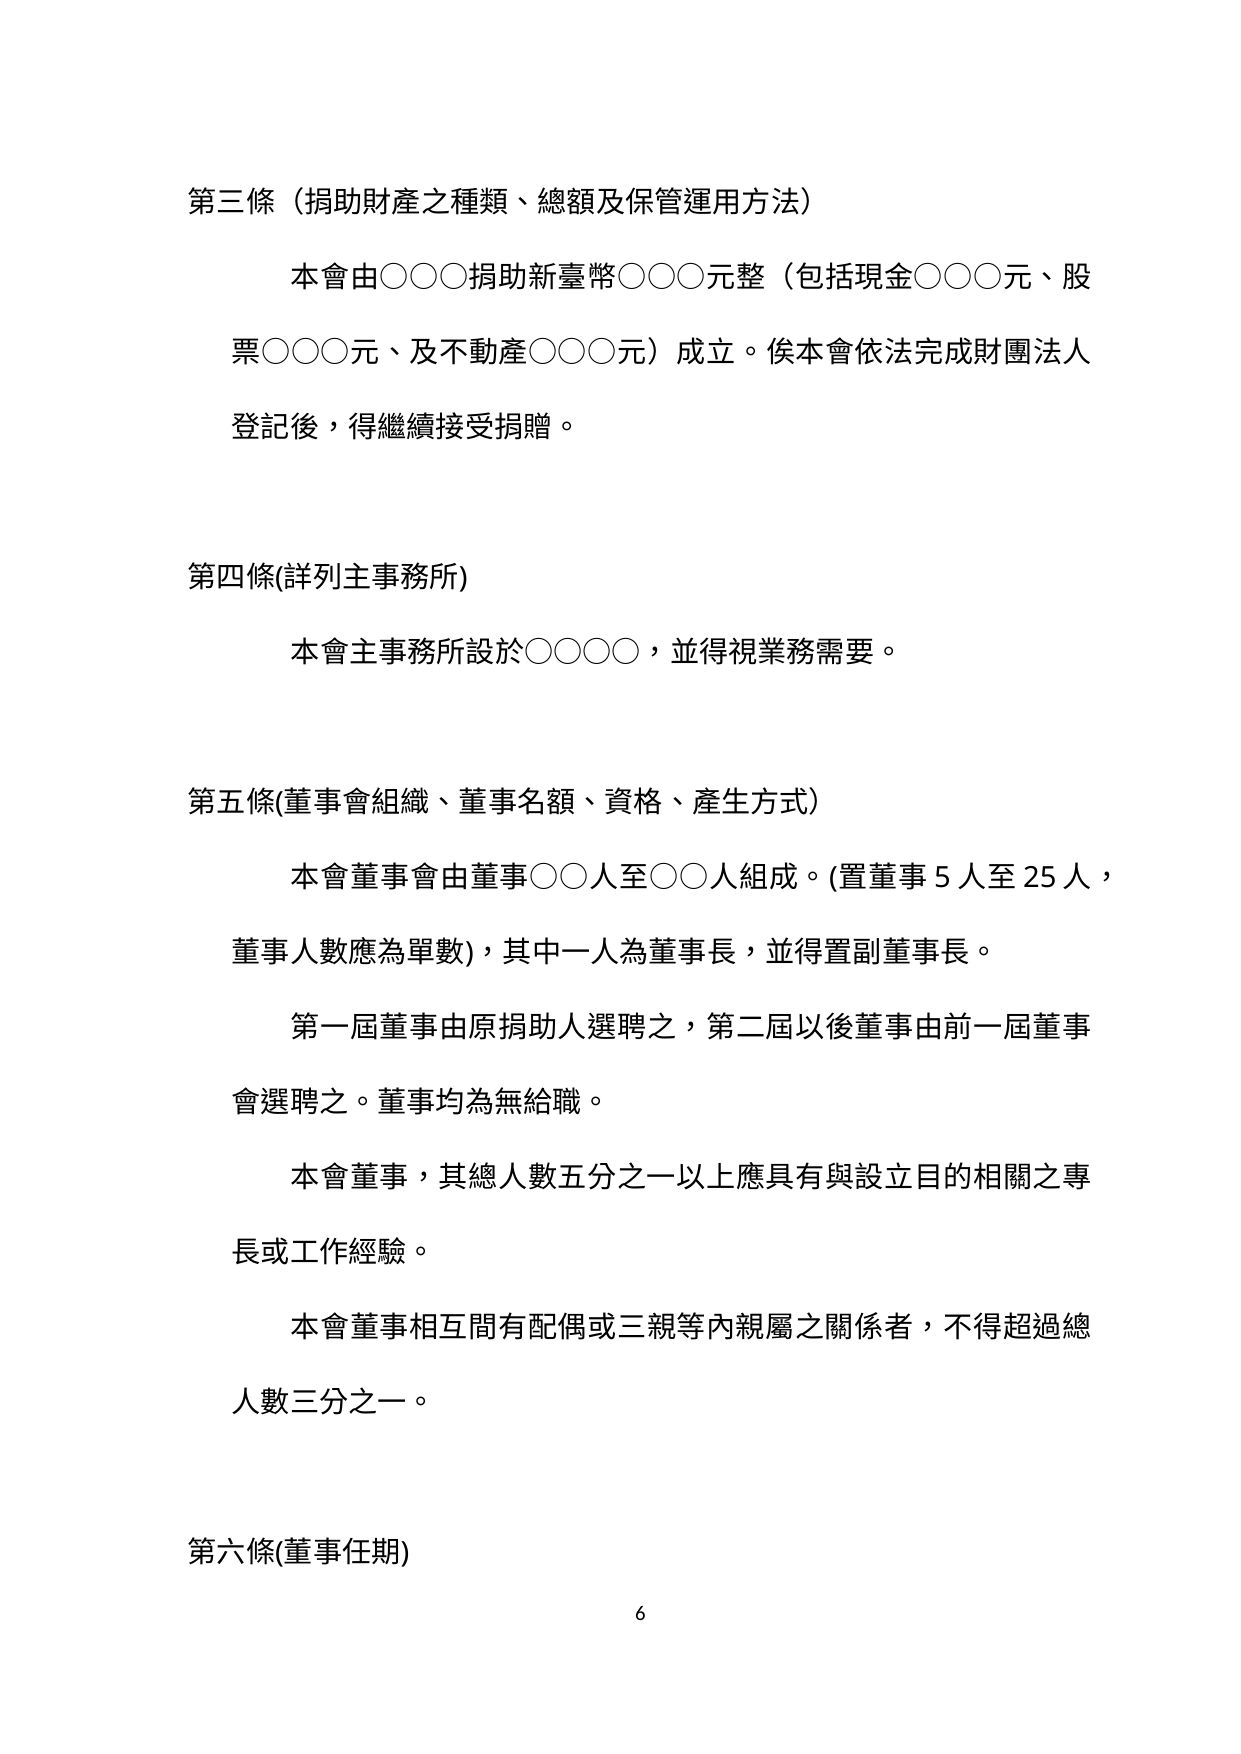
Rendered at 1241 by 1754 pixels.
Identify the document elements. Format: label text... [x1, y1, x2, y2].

text 第三條（捐助財產之種類、總額及保管運用方法） [187, 162, 1093, 237]
text 第四條(詳列主事務所) [187, 537, 1093, 612]
text 本會主事務所設於○○○○，並得視業務需要。 [231, 612, 1093, 687]
text 本會由○○○捐助新臺幣○○○元整（包括現金○○○元、股票○○○元、及不動產○○○元）成立。俟本會依法完成財團法人登記後，得繼續接受捐贈。 [231, 237, 1093, 462]
text 本會董事相互間有配偶或三親等內親屬之關係者，不得超過總人數三分之一。 [231, 1287, 1093, 1437]
text 本會董事會由董事○○人至○○人組成。(置董事5人至25人，董事人數應為單數)，其中一人為董事長，並得置副董事長。 [231, 837, 1093, 987]
text 第一屆董事由原捐助人選聘之，第二屆以後董事由前一屆董事會選聘之。董事均為無給職。 [231, 987, 1093, 1137]
text 本會董事，其總人數五分之一以上應具有與設立目的相關之專長或工作經驗。 [231, 1137, 1093, 1287]
text 第六條(董事任期) [187, 1512, 1093, 1587]
text 第五條(董事會組織、董事名額、資格、產生方式） [187, 762, 1093, 837]
